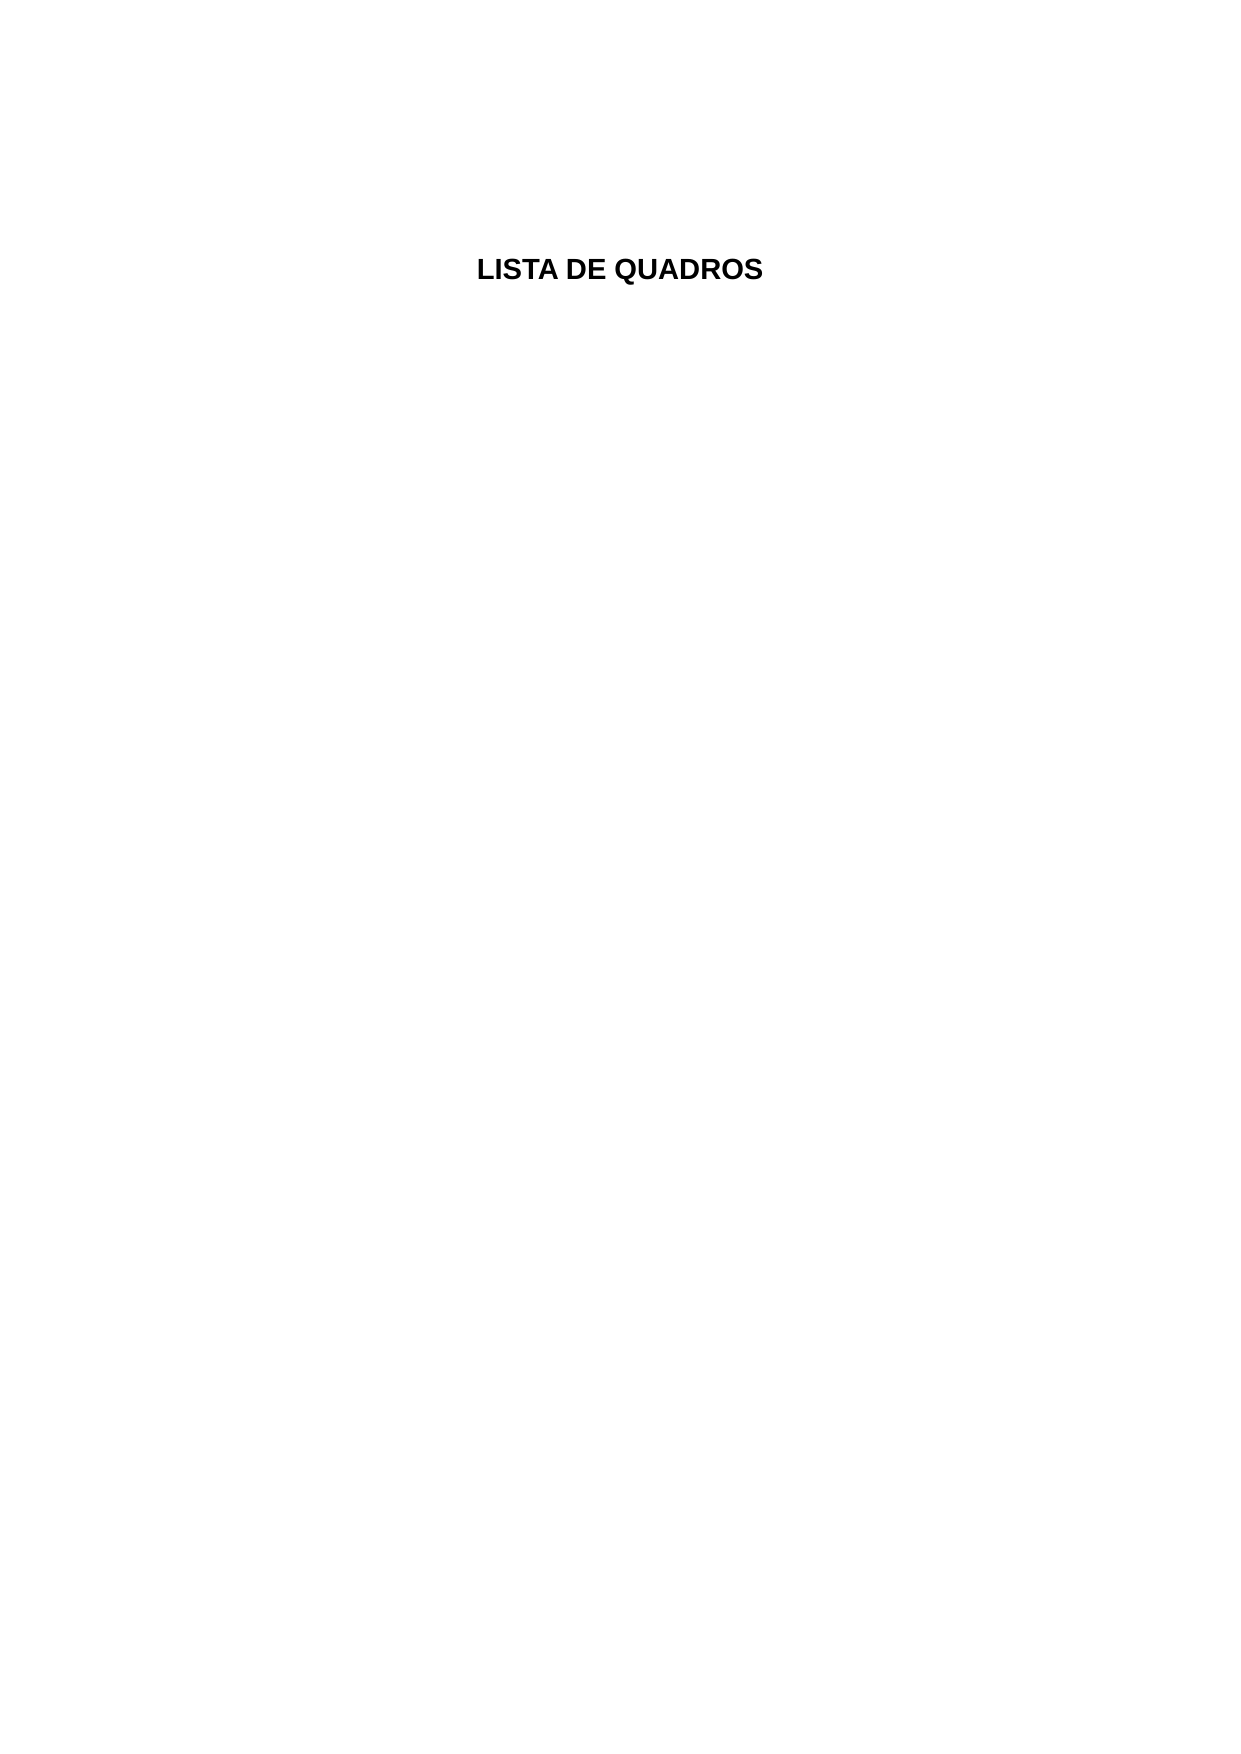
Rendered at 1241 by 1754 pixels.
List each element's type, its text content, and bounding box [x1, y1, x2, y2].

text LISTA DE QUADROS [118, 252, 1122, 286]
